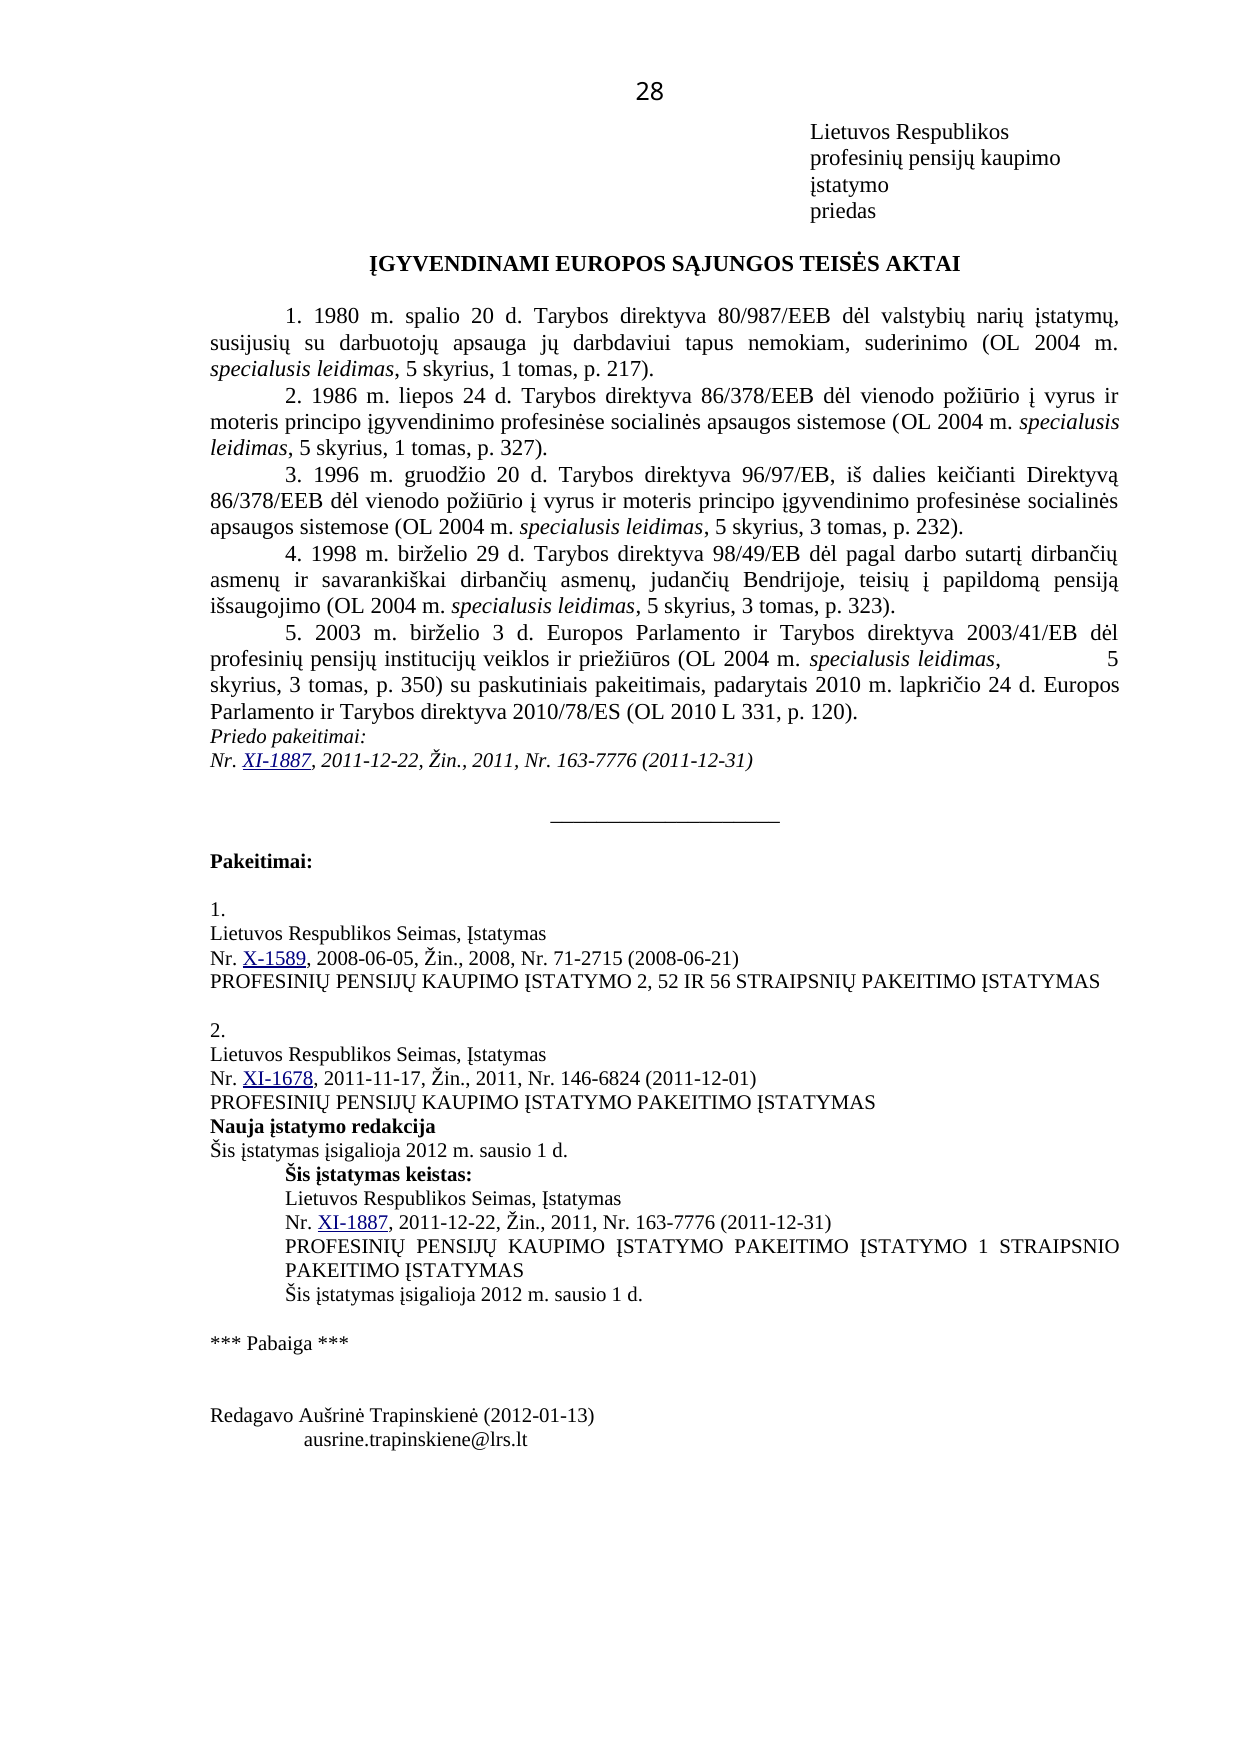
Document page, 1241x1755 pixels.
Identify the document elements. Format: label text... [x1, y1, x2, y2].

text Redagavo Aušrinė Trapinskienė (2012-01-13) [210, 1403, 1120, 1427]
text profesinių pensijų kaupimo [210, 144, 1120, 171]
text Lietuvos Respublikos Seimas, Įstatymas [210, 921, 1120, 945]
text Nr. XI-1887, 2011-12-22, Žin., 2011, Nr. 163-7776 (2011-12-31) [210, 748, 1120, 772]
text ____________________ [210, 799, 1120, 825]
text Lietuvos Respublikos [210, 118, 1120, 144]
text 3. 1996 m. gruodžio 20 d. Tarybos direktyva 96/97/EB, iš dalies keičianti Direktyvą 86/378/EEB dėl vienodo požiūrio į vyrus ir moteris principo įgyvendinimo profesinėse socialinės apsaugos sistemose (OL 2004 m. specialusis leidimas, 5 skyrius, 3 tomas, p. 232). [210, 461, 1120, 540]
text Nr. XI-1887, 2011-12-22, Žin., 2011, Nr. 163-7776 (2011-12-31) [210, 1210, 1120, 1234]
text PROFESINIŲ PENSIJŲ KAUPIMO ĮSTATYMO 2, 52 IR 56 STRAIPSNIŲ PAKEITIMO ĮSTATYMAS [210, 969, 1120, 993]
text Nr. X-1589, 2008-06-05, Žin., 2008, Nr. 71-2715 (2008-06-21) [210, 945, 1120, 969]
text 5. 2003 m. birželio 3 d. Europos Parlamento ir Tarybos direktyva 2003/41/EB dėl profesinių pensijų institucijų veiklos ir priežiūros (OL 2004 m. specialusis leidimas, 5 skyrius, 3 tomas, p. 350) su paskutiniais pakeitimais, padarytais 2010 m. lapkričio 24 d. Europos Parlamento ir Tarybos direktyva 2010/78/ES (OL 2010 L 331, p. 120). [210, 619, 1120, 724]
text 1. [210, 897, 1120, 921]
text Lietuvos Respublikos Seimas, Įstatymas [210, 1042, 1120, 1066]
text PROFESINIŲ PENSIJŲ KAUPIMO ĮSTATYMO PAKEITIMO ĮSTATYMO 1 STRAIPSNIO PAKEITIMO ĮSTATYMAS [285, 1234, 1120, 1282]
text ĮGYVENDINAMI EUROPOS SĄJUNGOS TEISĖS AKTAI [210, 250, 1120, 276]
text 2. [210, 1018, 1120, 1042]
text 2. 1986 m. liepos 24 d. Tarybos direktyva 86/378/EEB dėl vienodo požiūrio į vyrus ir moteris principo įgyvendinimo profesinėse socialinės apsaugos sistemose (OL 2004 m. specialusis leidimas, 5 skyrius, 1 tomas, p. 327). [210, 382, 1120, 461]
text Nr. XI-1678, 2011-11-17, Žin., 2011, Nr. 146-6824 (2011-12-01) [210, 1066, 1120, 1090]
text 1. 1980 m. spalio 20 d. Tarybos direktyva 80/987/EEB dėl valstybių narių įstatymų, susijusių su darbuotojų apsauga jų darbdaviui tapus nemokiam, suderinimo (OL 2004 m. specialusis leidimas, 5 skyrius, 1 tomas, p. 217). [210, 303, 1120, 382]
text Šis įstatymas keistas: [210, 1162, 1120, 1186]
text Priedo pakeitimai: [210, 724, 1120, 748]
text priedas [210, 197, 1120, 223]
text įstatymo [210, 171, 1120, 197]
text ausrine.trapinskiene@lrs.lt [210, 1427, 1120, 1451]
text PROFESINIŲ PENSIJŲ KAUPIMO ĮSTATYMO PAKEITIMO ĮSTATYMAS [210, 1090, 1120, 1114]
text Pakeitimai: [210, 849, 1120, 873]
text Nauja įstatymo redakcija [210, 1114, 1120, 1138]
text 4. 1998 m. birželio 29 d. Tarybos direktyva 98/49/EB dėl pagal darbo sutartį dirbančių asmenų ir savarankiškai dirbančių asmenų, judančių Bendrijoje, teisių į papildomą pensiją išsaugojimo (OL 2004 m. specialusis leidimas, 5 skyrius, 3 tomas, p. 323). [210, 540, 1120, 619]
text Lietuvos Respublikos Seimas, Įstatymas [210, 1186, 1120, 1210]
text *** Pabaiga *** [210, 1330, 1120, 1354]
text Šis įstatymas įsigalioja 2012 m. sausio 1 d. [210, 1282, 1120, 1306]
text Šis įstatymas įsigalioja 2012 m. sausio 1 d. [210, 1138, 1120, 1162]
